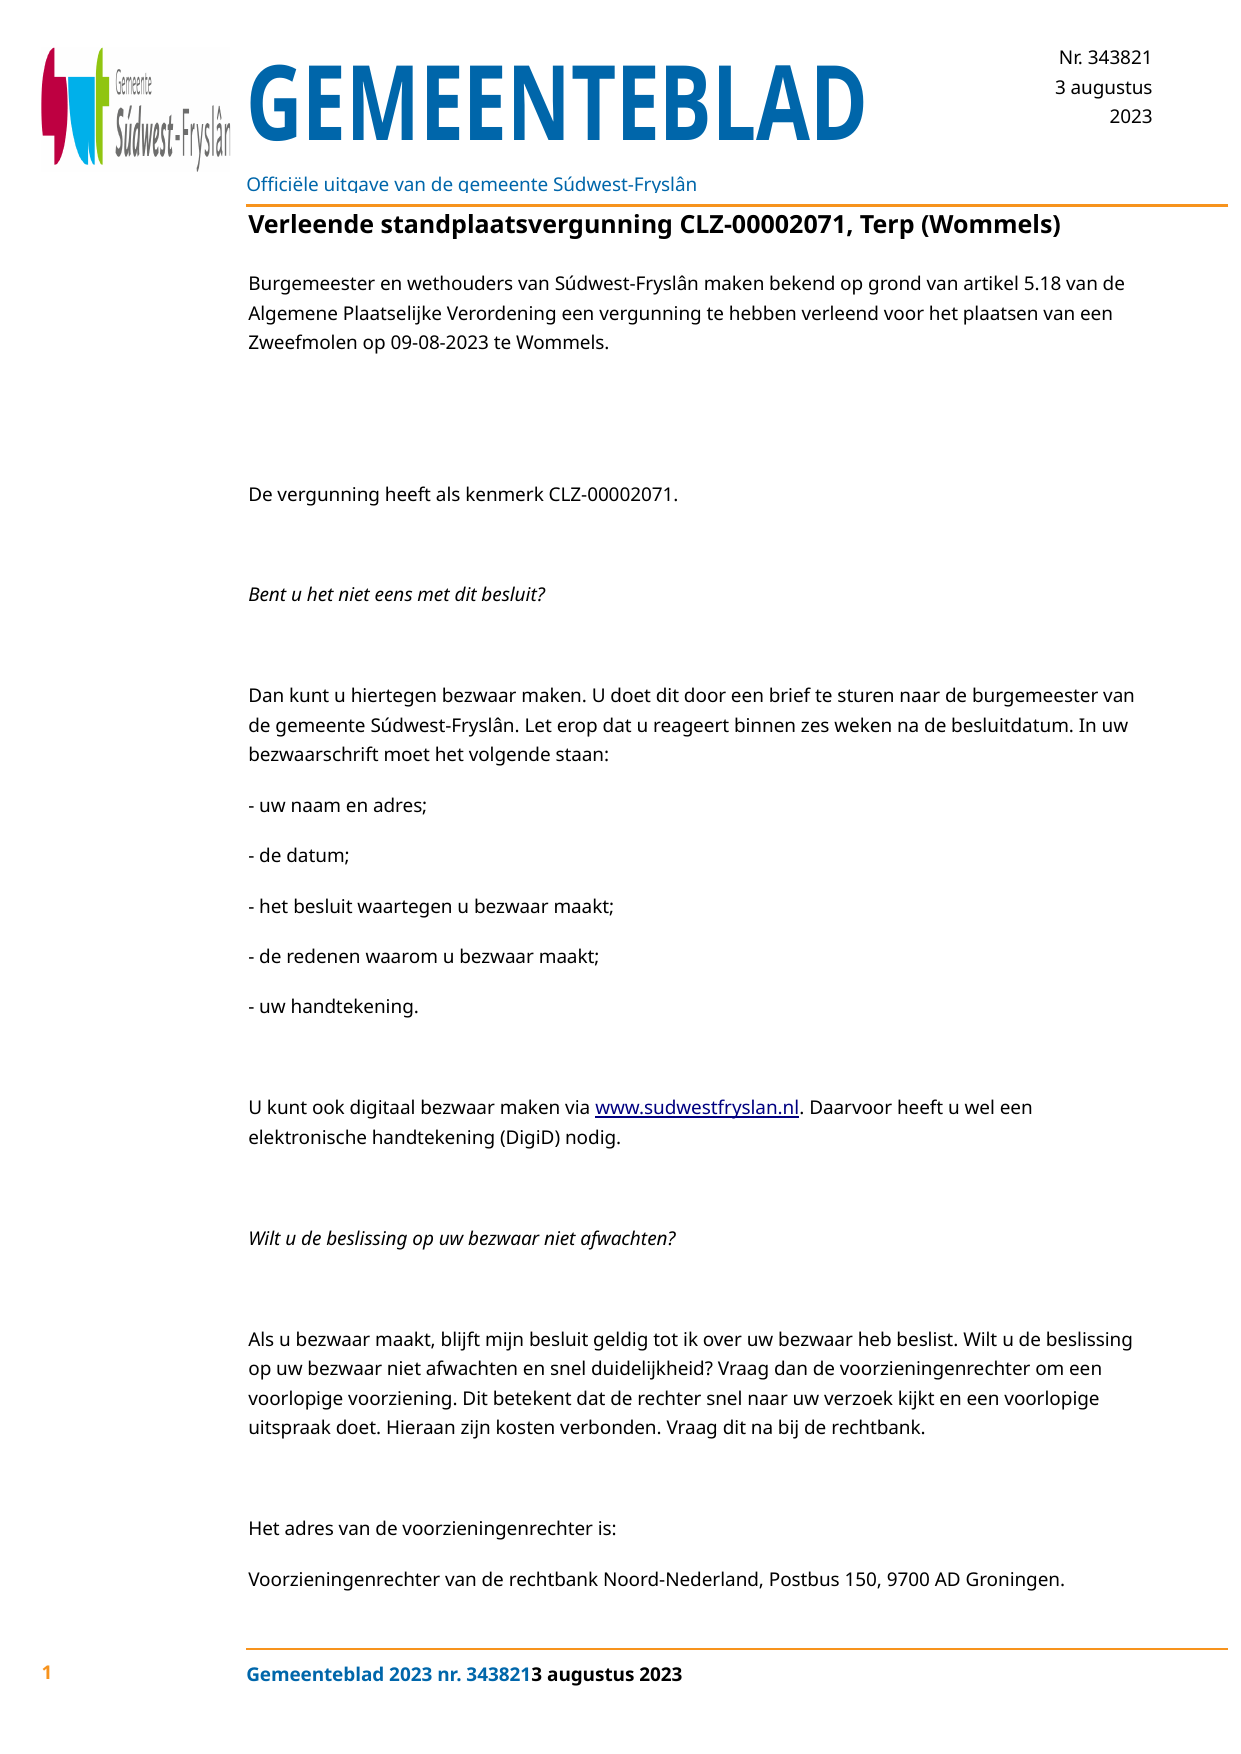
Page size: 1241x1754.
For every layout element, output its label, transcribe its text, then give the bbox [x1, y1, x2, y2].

text - uw naam en adres; [248, 792, 1152, 818]
text - de redenen waarom u bezwaar maakt; [248, 943, 1152, 969]
text Verleende standplaatsvergunning CLZ-00002071, Terp (Wommels) [248, 207, 1152, 241]
text - de datum; [248, 842, 1152, 868]
text Bent u het niet eens met dit besluit? [248, 582, 1152, 607]
text Voorzieningenrechter van de rechtbank Noord-Nederland, Postbus 150, 9700 AD Groningen. [248, 1566, 1152, 1591]
text Burgemeester en wethouders van Súdwest-Fryslân maken bekend op grond van artikel 5.18 van de Algemene Plaatselijke Verordening een vergunning te hebben verleend voor het plaatsen van een Zweefmolen op 09-08-2023 te Wommels. [248, 270, 1152, 355]
text Dan kunt u hiertegen bezwaar maken. U doet dit door een brief te sturen naar de burgemeester van de gemeente Súdwest-Fryslân. Let erop dat u reageert binnen zes weken na de besluitdatum. In uw bezwaarschrift moet het volgende staan: [248, 682, 1152, 767]
text Als u bezwaar maakt, blijft mijn besluit geldig tot ik over uw bezwaar heb beslist. Wilt u de beslissing op uw bezwaar niet afwachten en snel duidelijkheid? Vraag dan de voorzieningenrechter om een voorlopige voorziening. Dit betekent dat de rechter snel naar uw verzoek kijkt en een voorlopige uitspraak doet. Hieraan zijn kosten verbonden. Vraag dit na bij de rechtbank. [248, 1326, 1152, 1440]
text Wilt u de beslissing op uw bezwaar niet afwachten? [248, 1225, 1152, 1251]
text - uw handtekening. [248, 994, 1152, 1019]
text - het besluit waartegen u bezwaar maakt; [248, 893, 1152, 918]
text De vergunning heeft als kenmerk CLZ-00002071. [248, 481, 1152, 506]
text U kunt ook digitaal bezwaar maken via www.sudwestfryslan.nl. Daarvoor heeft u wel een elektronische handtekening (DigiD) nodig. [248, 1094, 1152, 1150]
picture [41, 47, 231, 172]
text Het adres van de voorzieningenrechter is: [248, 1515, 1152, 1541]
